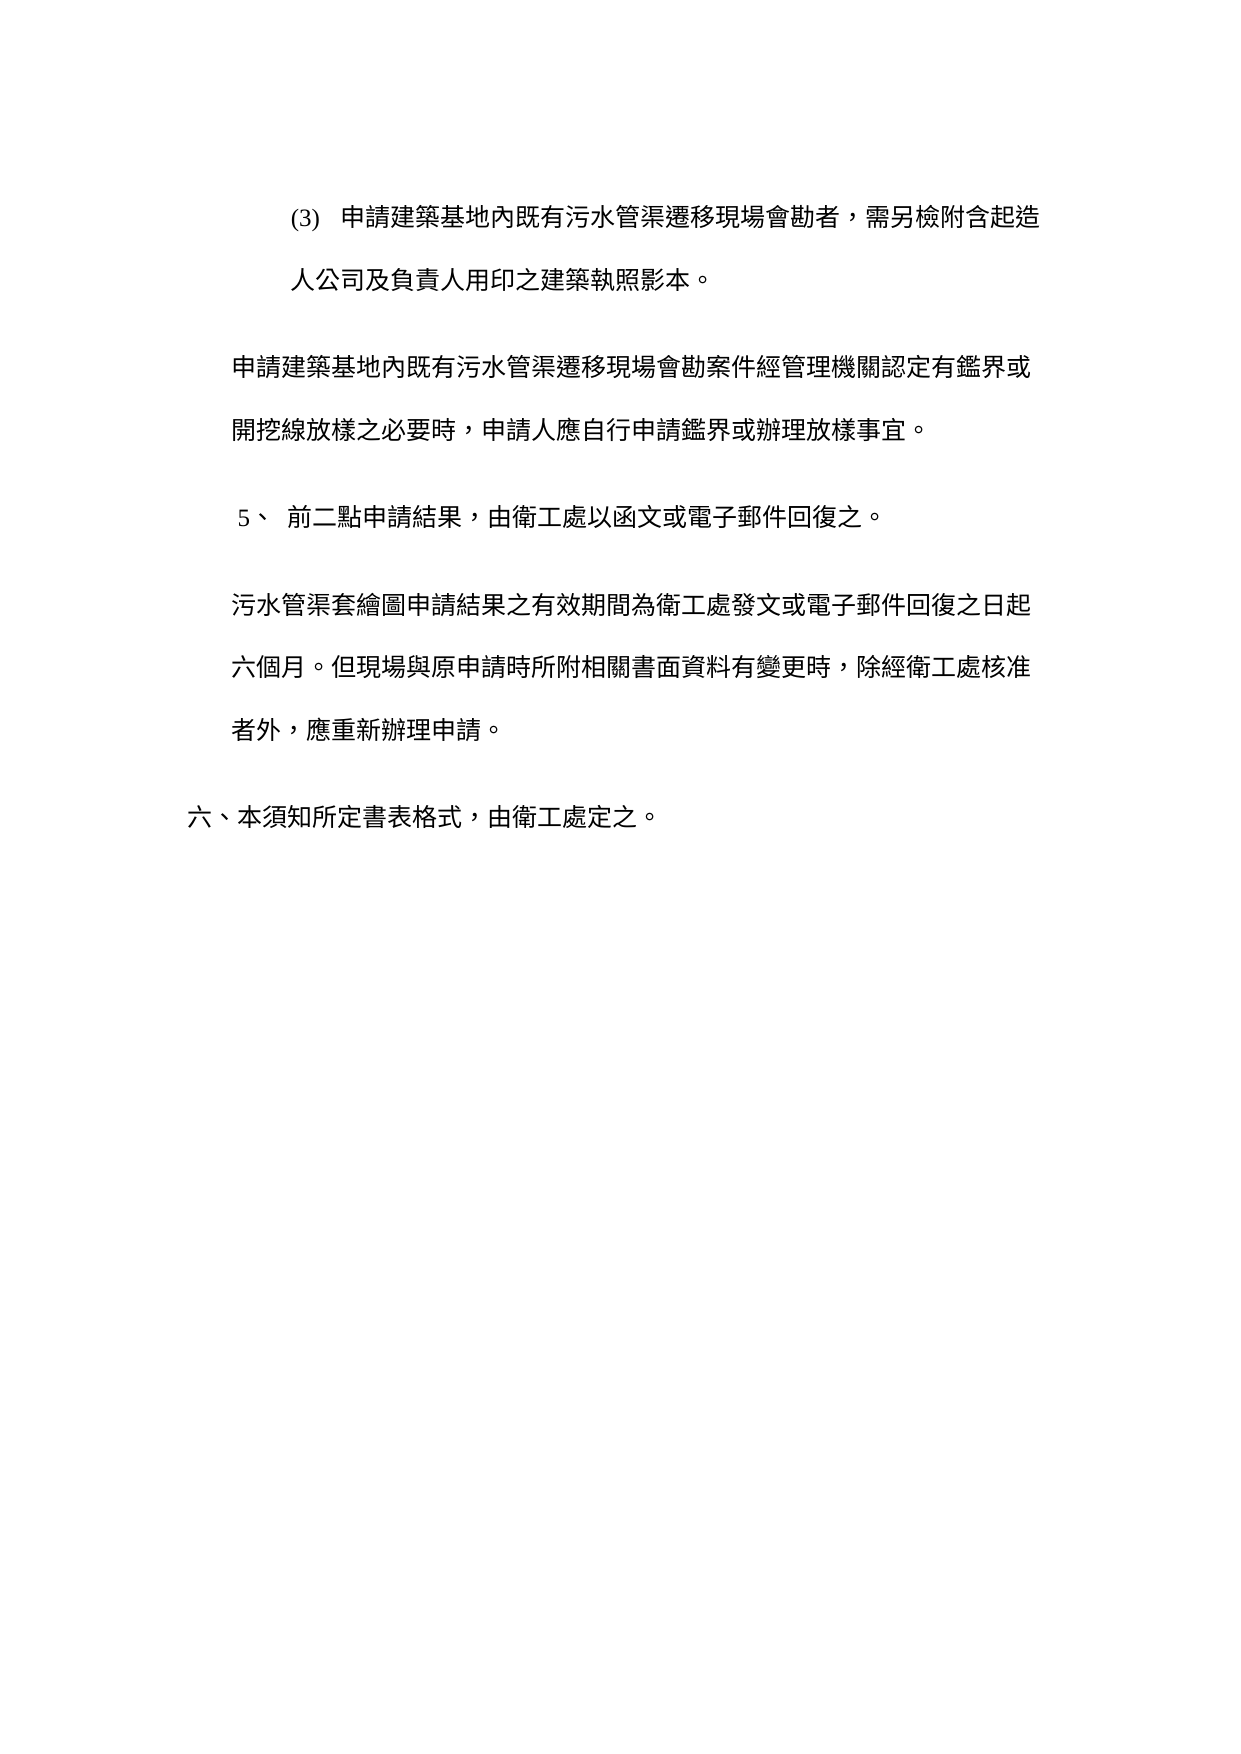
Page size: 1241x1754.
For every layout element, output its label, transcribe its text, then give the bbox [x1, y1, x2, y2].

text 申請建築基地內既有污水管渠遷移現場會勘案件經管理機關認定有鑑界或開挖線放樣之必要時，申請人應自行申請鑑界或辦理放樣事宜。 [231, 324, 1053, 449]
list 申請建築基地內既有污水管渠遷移現場會勘者，需另檢附含起造人公司及負責人用印之建築執照影本。 [291, 174, 1053, 299]
text 六、本須知所定書表格式，由衛工處定之。 [187, 774, 1053, 837]
text 污水管渠套繪圖申請結果之有效期間為衛工處發文或電子郵件回復之日起六個月。但現場與原申請時所附相關書面資料有變更時，除經衛工處核准者外，應重新辦理申請。 [231, 562, 1053, 749]
list 前二點申請結果，由衛工處以函文或電子郵件回復之。 [237, 474, 1053, 537]
